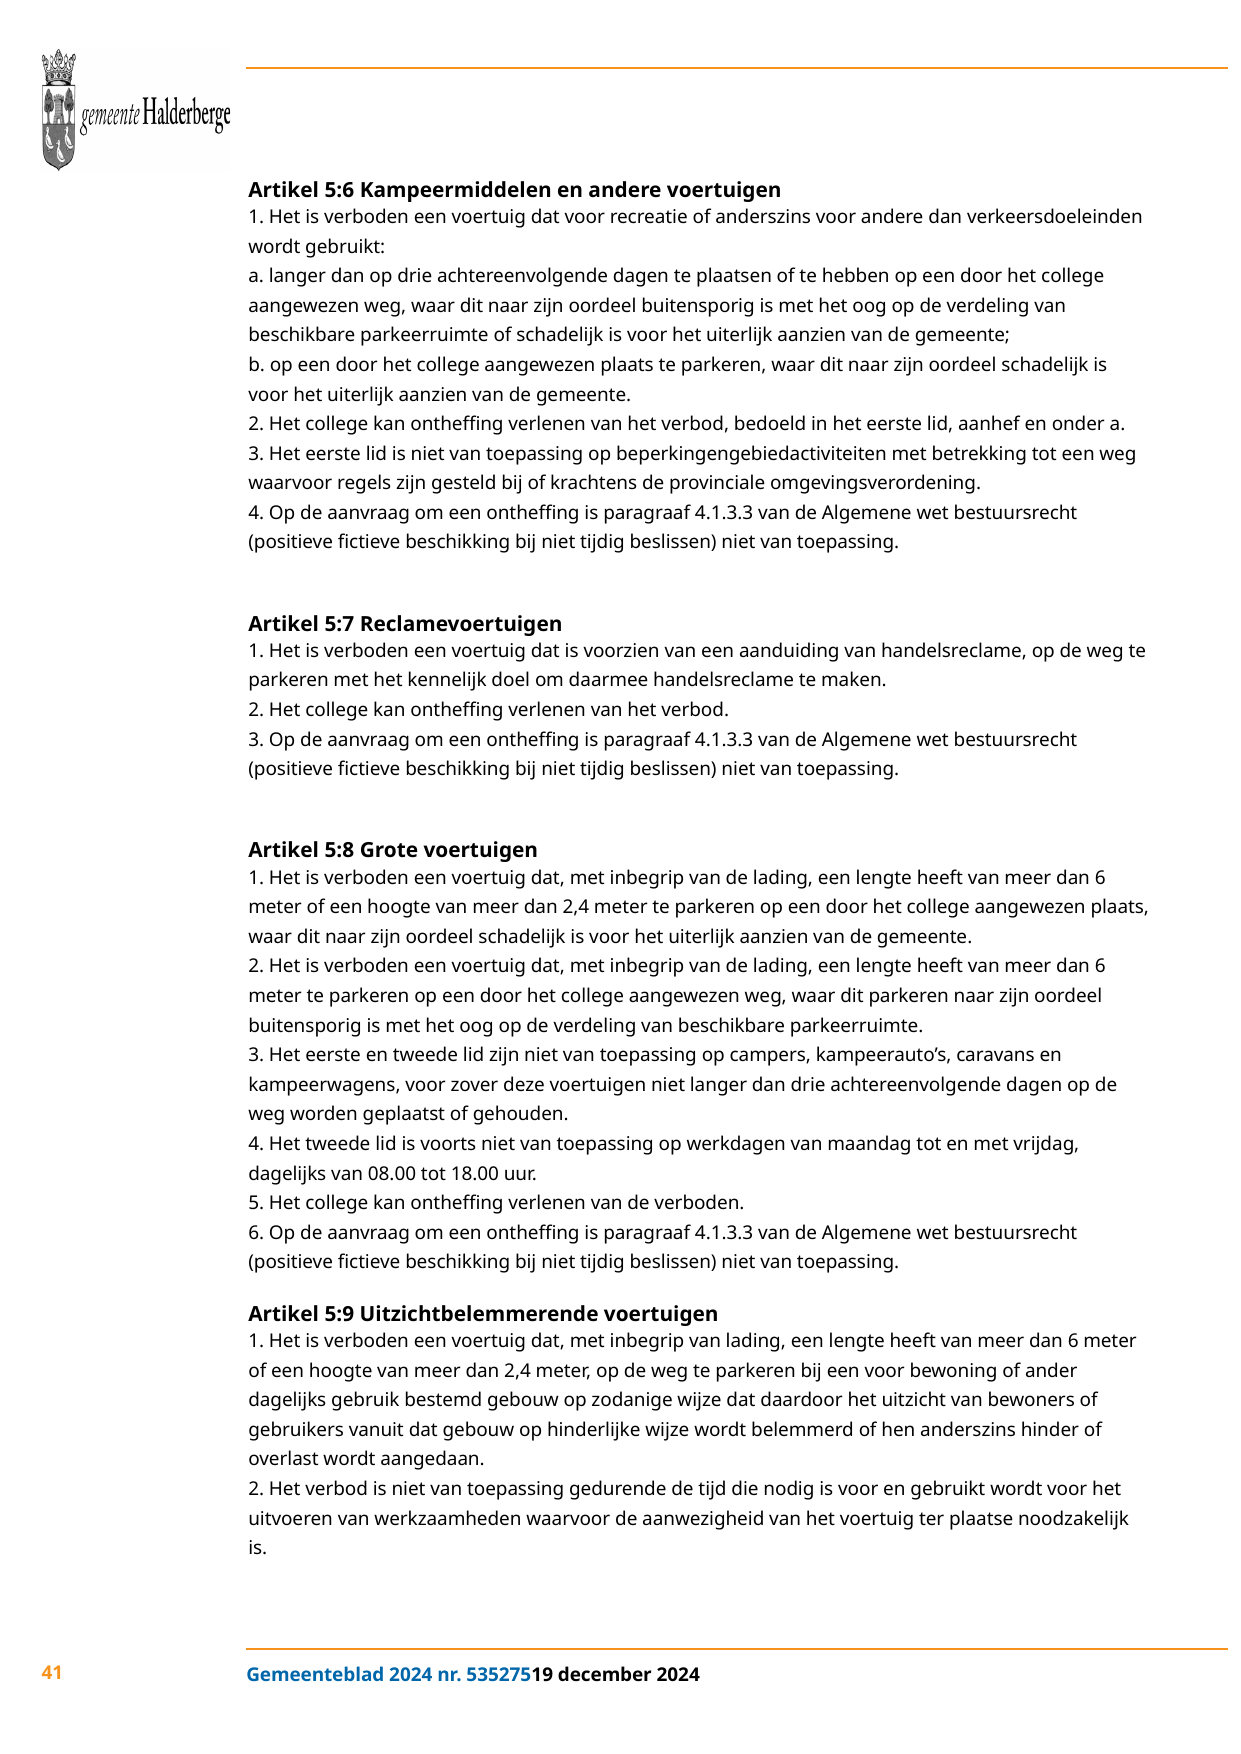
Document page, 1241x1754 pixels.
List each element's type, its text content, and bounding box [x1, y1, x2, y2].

text Artikel 5:7 Reclamevoertuigen [248, 609, 1152, 637]
text Artikel 5:9 Uitzichtbelemmerende voertuigen [248, 1299, 1152, 1327]
text 6. Op de aanvraag om een ontheffing is paragraaf 4.1.3.3 van de Algemene wet bestuursrecht (positieve fictieve beschikking bij niet tijdig beslissen) niet van toepassing. [248, 1219, 1152, 1274]
text 3. Het eerste en tweede lid zijn niet van toepassing op campers, kampeerauto’s, caravans en kampeerwagens, voor zover deze voertuigen niet langer dan drie achtereenvolgende dagen op de weg worden geplaatst of gehouden. [248, 1041, 1152, 1126]
text b. op een door het college aangewezen plaats te parkeren, waar dit naar zijn oordeel schadelijk is voor het uiterlijk aanzien van de gemeente. [248, 351, 1152, 406]
text 2. Het is verboden een voertuig dat, met inbegrip van de lading, een lengte heeft van meer dan 6 meter te parkeren op een door het college aangewezen weg, waar dit parkeren naar zijn oordeel buitensporig is met het oog op de verdeling van beschikbare parkeerruimte. [248, 953, 1152, 1037]
text 3. Het eerste lid is niet van toepassing op beperkingengebiedactiviteiten met betrekking tot een weg waarvoor regels zijn gesteld bij of krachtens de provinciale omgevingsverordening. [248, 440, 1152, 495]
picture [41, 47, 231, 172]
text 1. Het is verboden een voertuig dat, met inbegrip van de lading, een lengte heeft van meer dan 6 meter of een hoogte van meer dan 2,4 meter te parkeren op een door het college aangewezen plaats, waar dit naar zijn oordeel schadelijk is voor het uiterlijk aanzien van de gemeente. [248, 864, 1152, 949]
text Artikel 5:6 Kampeermiddelen en andere voertuigen [248, 175, 1152, 203]
text 1. Het is verboden een voertuig dat is voorzien van een aanduiding van handelsreclame, op de weg te parkeren met het kennelijk doel om daarmee handelsreclame te maken. [248, 637, 1152, 692]
text 1. Het is verboden een voertuig dat, met inbegrip van lading, een lengte heeft van meer dan 6 meter of een hoogte van meer dan 2,4 meter, op de weg te parkeren bij een voor bewoning of ander dagelijks gebruik bestemd gebouw op zodanige wijze dat daardoor het uitzicht van bewoners of gebruikers vanuit dat gebouw op hinderlijke wijze wordt belemmerd of hen anderszins hinder of overlast wordt aangedaan. [248, 1327, 1152, 1471]
text 2. Het verbod is niet van toepassing gedurende de tijd die nodig is voor en gebruikt wordt voor het uitvoeren van werkzaamheden waarvoor de aanwezigheid van het voertuig ter plaatse noodzakelijk is. [248, 1475, 1152, 1560]
text Artikel 5:8 Grote voertuigen [248, 835, 1152, 864]
text 4. Op de aanvraag om een ontheffing is paragraaf 4.1.3.3 van de Algemene wet bestuursrecht (positieve fictieve beschikking bij niet tijdig beslissen) niet van toepassing. [248, 499, 1152, 554]
text 4. Het tweede lid is voorts niet van toepassing op werkdagen van maandag tot en met vrijdag, dagelijks van 08.00 tot 18.00 uur. [248, 1130, 1152, 1185]
text 3. Op de aanvraag om een ontheffing is paragraaf 4.1.3.3 van de Algemene wet bestuursrecht (positieve fictieve beschikking bij niet tijdig beslissen) niet van toepassing. [248, 726, 1152, 781]
text a. langer dan op drie achtereenvolgende dagen te plaatsen of te hebben op een door het college aangewezen weg, waar dit naar zijn oordeel buitensporig is met het oog op de verdeling van beschikbare parkeerruimte of schadelijk is voor het uiterlijk aanzien van de gemeente; [248, 262, 1152, 347]
text 5. Het college kan ontheffing verlenen van de verboden. [248, 1189, 1152, 1215]
text 2. Het college kan ontheffing verlenen van het verbod. [248, 696, 1152, 722]
text 2. Het college kan ontheffing verlenen van het verbod, bedoeld in het eerste lid, aanhef en onder a. [248, 410, 1152, 436]
text 1. Het is verboden een voertuig dat voor recreatie of anderszins voor andere dan verkeersdoeleinden wordt gebruikt: [248, 203, 1152, 258]
